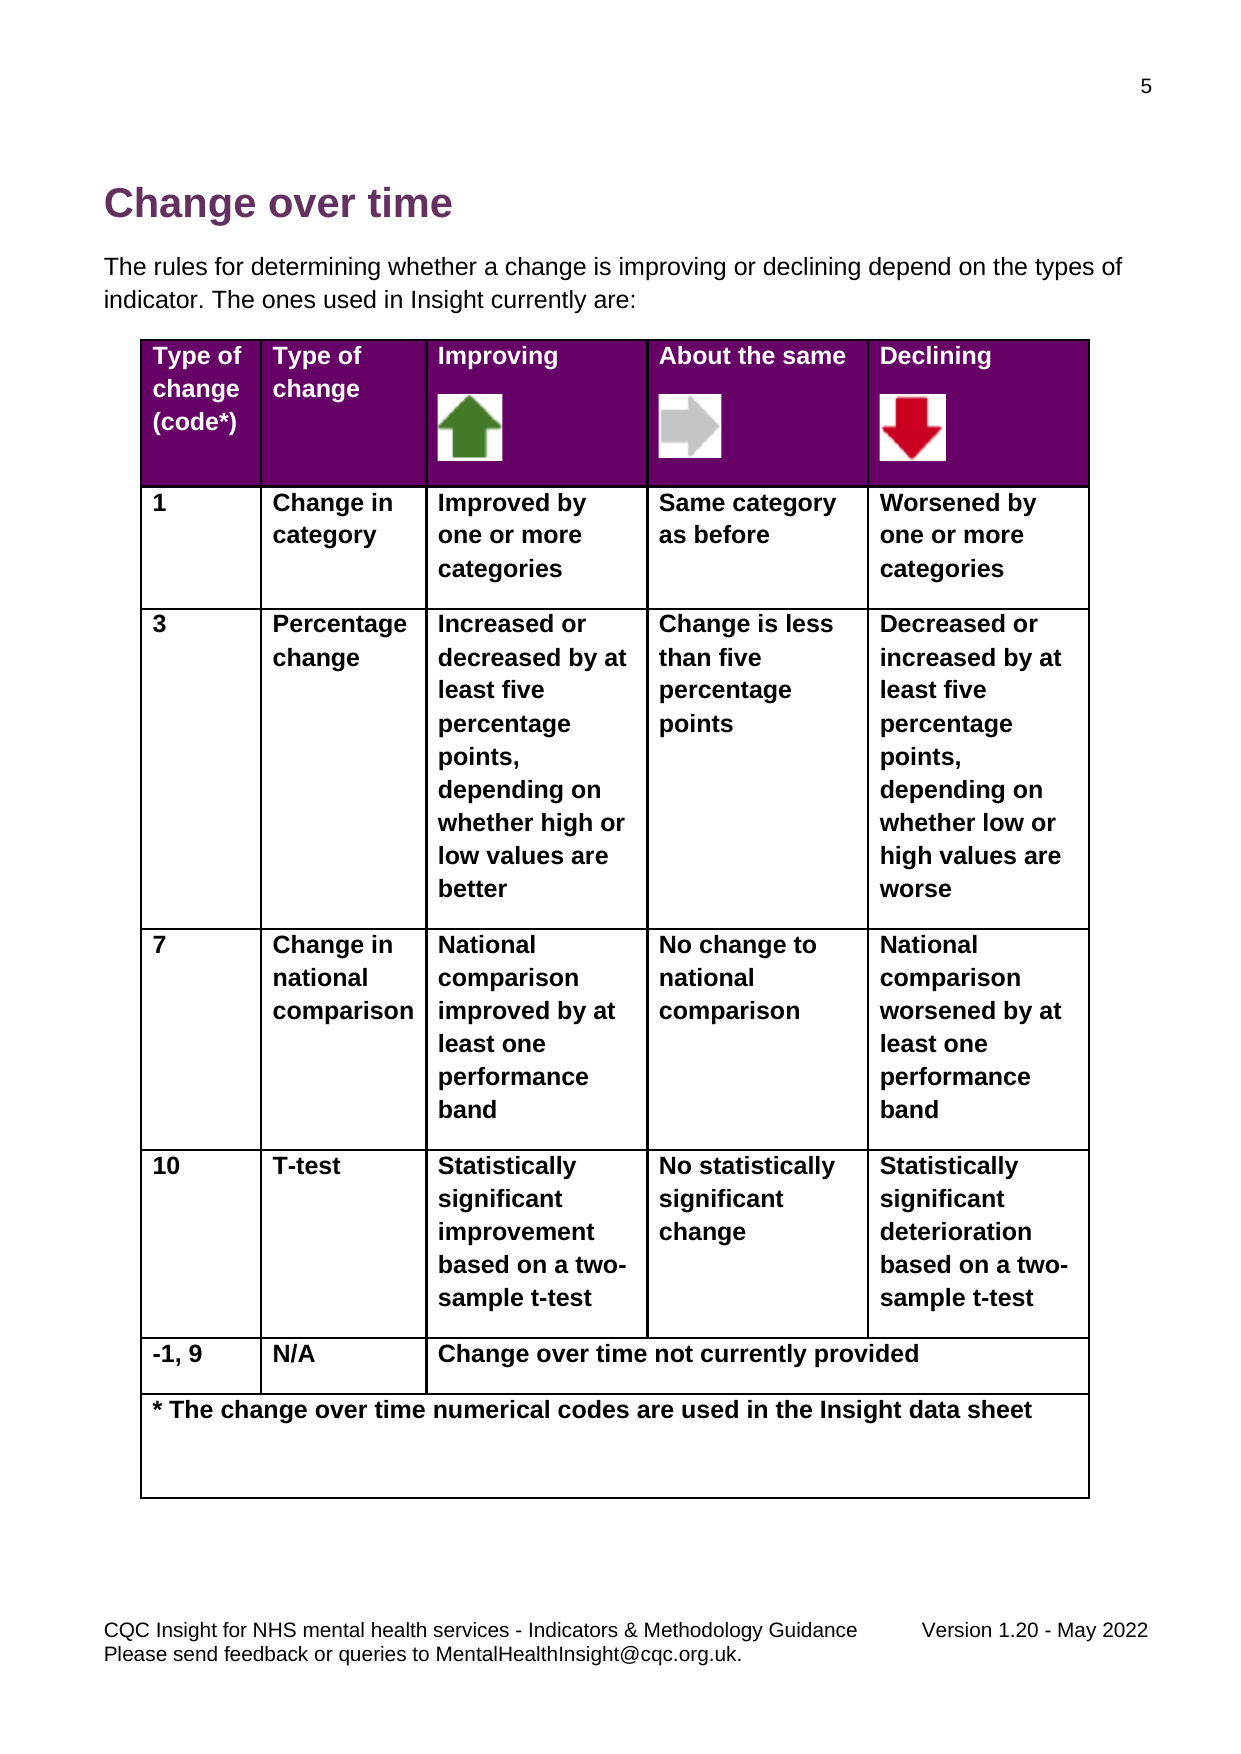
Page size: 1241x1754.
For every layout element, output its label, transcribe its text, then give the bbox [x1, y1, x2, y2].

table_cell 1 [142, 488, 260, 607]
table_cell Decreased or increased by at least five percentage points, depending on whether low or high values are worse [869, 610, 1088, 927]
table_cell 10 [142, 1151, 260, 1337]
subtitle Change over time [103, 179, 1152, 227]
table_header About the same [649, 341, 867, 485]
table_cell T-test [262, 1151, 425, 1337]
table_cell National comparison improved by at least one performance band [428, 930, 646, 1148]
table_header Declining [869, 341, 1088, 485]
table_cell Change in category [262, 488, 425, 607]
table_cell Percentage change [262, 610, 425, 927]
table_cell 3 [142, 610, 260, 927]
table_cell Change is less than five percentage points [649, 610, 867, 927]
table_header Type of change (code*) [142, 341, 260, 485]
table_cell [142, 1449, 1088, 1497]
table_cell National comparison worsened by at least one performance band [869, 930, 1088, 1148]
table_header Type of change [262, 341, 425, 485]
table_cell Statistically significant deterioration based on a two-sample t-test [869, 1151, 1088, 1337]
table_cell Change in national comparison [262, 930, 425, 1148]
table_cell No statistically significant change [649, 1151, 867, 1337]
text The rules for determining whether a change is improving or declining depend on the types of indicator. The ones used in Insight currently are: [103, 252, 1152, 313]
table_cell Change over time not currently provided [428, 1339, 1088, 1392]
table_cell Same category as before [649, 488, 867, 607]
table_cell * The change over time numerical codes are used in the Insight data sheet [142, 1395, 1088, 1448]
table_cell Increased or decreased by at least five percentage points, depending on whether high or low values are better [428, 610, 646, 927]
table_cell Improved by one or more categories [428, 488, 646, 607]
table_cell -1, 9 [142, 1339, 260, 1392]
table_cell 7 [142, 930, 260, 1148]
table_cell Statistically significant improvement based on a two-sample t-test [428, 1151, 646, 1337]
table_cell N/A [262, 1339, 425, 1392]
table_cell No change to national comparison [649, 930, 867, 1148]
table_cell Worsened by one or more categories [869, 488, 1088, 607]
table_header Improving [428, 341, 646, 485]
